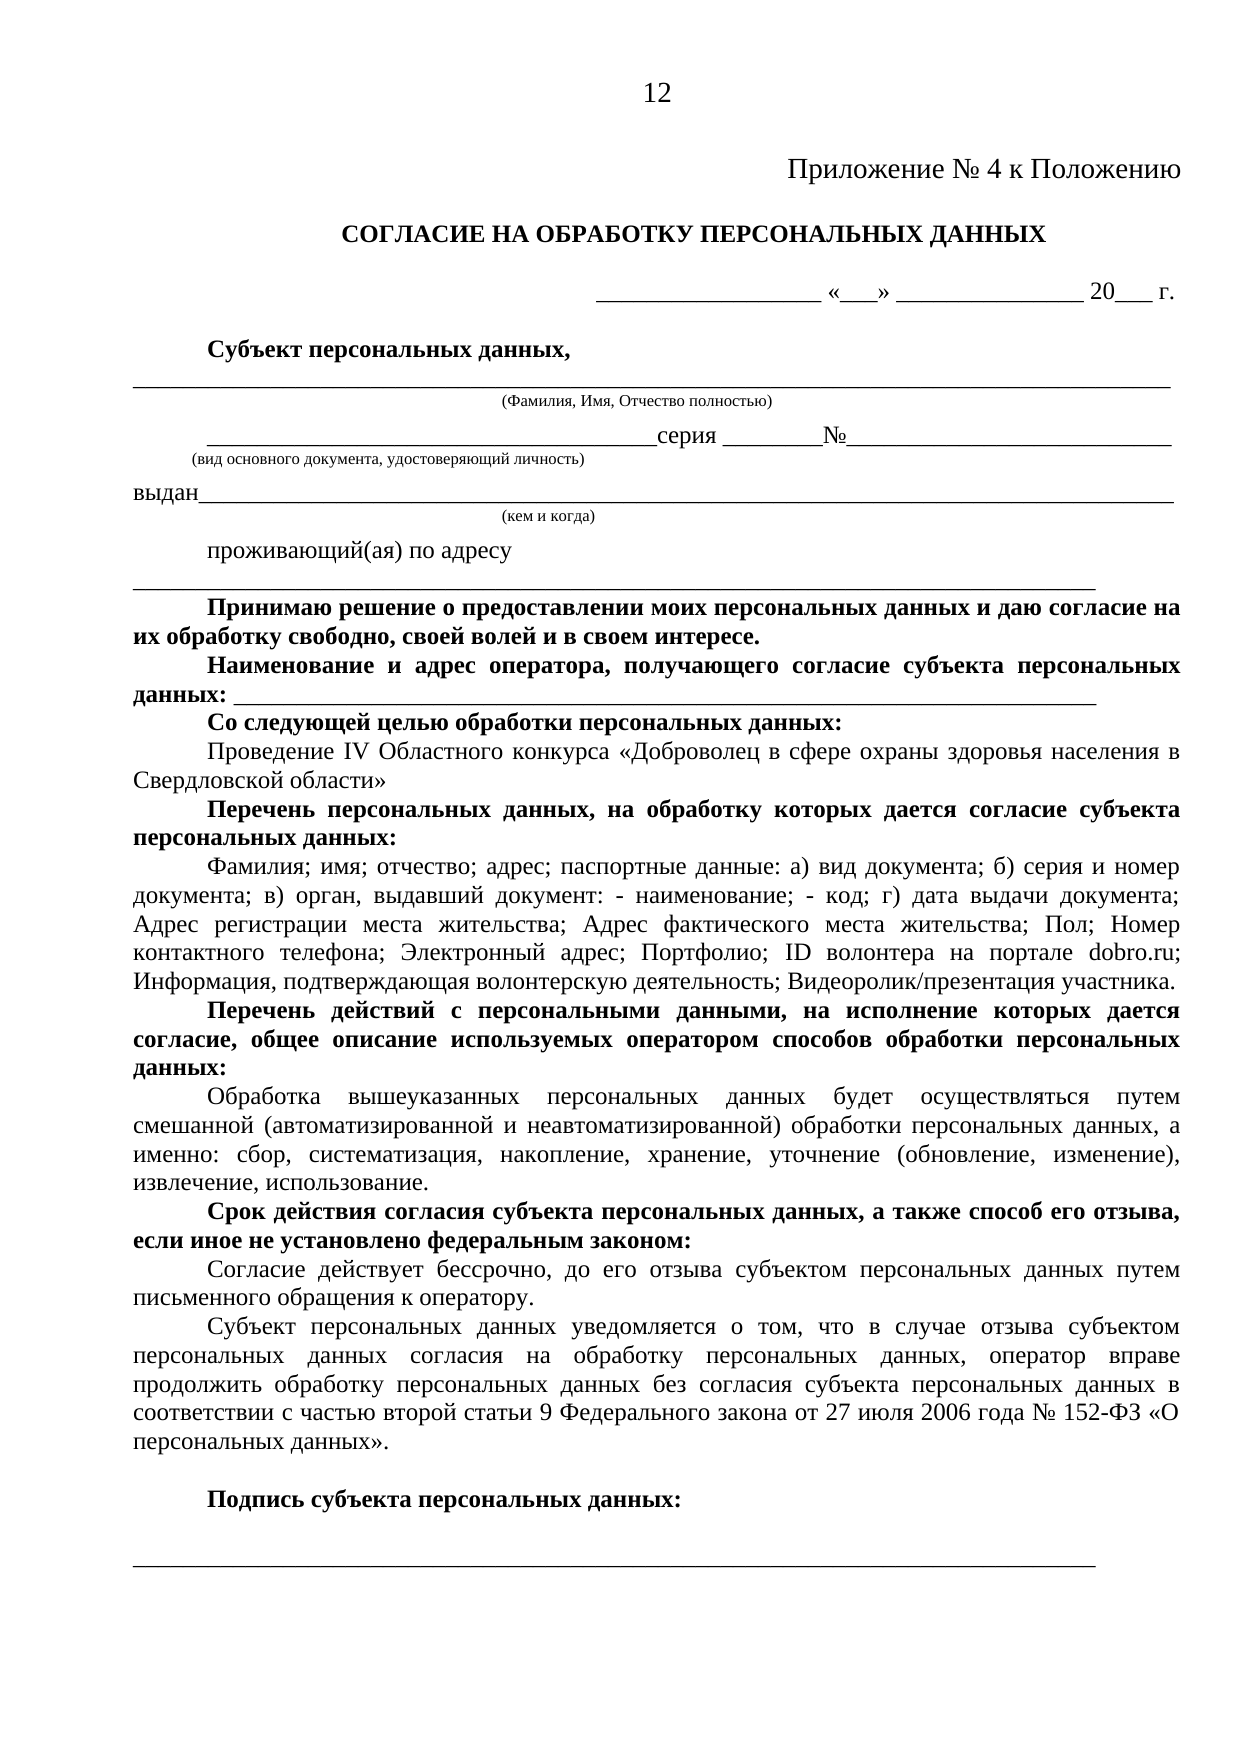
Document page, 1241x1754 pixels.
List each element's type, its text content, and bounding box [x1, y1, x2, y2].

text Принимаю решение о предоставлении моих персональных данных и даю согласие на их обработку свободно, своей волей и в своем интересе. [133, 592, 1181, 650]
text Со следующей целью обработки персональных данных: [133, 707, 1181, 736]
text Срок действия согласия субъекта персональных данных, а также способ его отзыва, если иное не установлено федеральным законом: [133, 1196, 1181, 1254]
text (вид основного документа, удостоверяющий личность) выдан______________________________________________________________________________ [133, 449, 1181, 506]
text проживающий(ая) по адресу _____________________________________________________________________________ [133, 535, 1181, 592]
text (Фамилия, Имя, Отчество полностью) [428, 391, 1181, 420]
text Согласие действует бессрочно, до его отзыва субъектом персональных данных путем письменного обращения к оператору. [133, 1254, 1181, 1311]
text (кем и когда) [192, 506, 1181, 535]
text Субъект персональных данных уведомляется о том, что в случае отзыва субъектом персональных данных согласия на обработку персональных данных, оператор вправе продолжить обработку персональных данных без согласия субъекта персональных данных в соответствии с частью второй статьи 9 Федерального закона от 27 июля 2006 года № 152-ФЗ «О персональных данных». [133, 1311, 1181, 1455]
text Фамилия; имя; отчество; адрес; паспортные данные: а) вид документа; б) серия и номер документа; в) орган, выдавший документ: - наименование; - код; г) дата выдачи документа; Адрес регистрации места жительства; Адрес фактического места жительства; Пол; Номер контактного телефона; Электронный адрес; Портфолио; ID волонтера на портале dobro.ru; Информация, подтверждающая волонтерскую деятельность; Видеоролик/презентация участника. [133, 851, 1181, 995]
text Приложение № 4 к Положению [133, 152, 1181, 185]
text Наименование и адрес оператора, получающего согласие субъекта персональных данных: ___________________________­­­­­­­­­­­­­­­­­­­­­­__________________________________________ [133, 650, 1181, 707]
text Субъект персональных данных, ___________________________________________________________________________________ [133, 334, 1181, 391]
text ____________________________________серия ________№__________________________ [133, 420, 1181, 449]
text Перечень действий с персональными данными, на исполнение которых дается согласие, общее описание используемых оператором способов обработки персональных данных: [133, 995, 1181, 1081]
text Подпись субъекта персональных данных: [133, 1484, 1181, 1512]
text Обработка вышеуказанных персональных данных будет осуществляться путем смешанной (автоматизированной и неавтоматизированной) обработки персональных данных, а именно: сбор, систематизация, накопление, хранение, уточнение (обновление, изменение), извлечение, использование. [133, 1081, 1181, 1196]
text _____________________________________________________________________________ [133, 1541, 1181, 1570]
text Проведение IV Областного конкурса «Доброволец в сфере охраны здоровья населения в Свердловской области» [133, 736, 1181, 794]
text Перечень персональных данных, на обработку которых дается согласие субъекта персональных данных: [133, 794, 1181, 851]
text СОГЛАСИЕ НА ОБРАБОТКУ ПЕРСОНАЛЬНЫХ ДАННЫХ [133, 219, 1181, 247]
text __________________ «___» _______________ 20___ г. [133, 276, 1181, 305]
